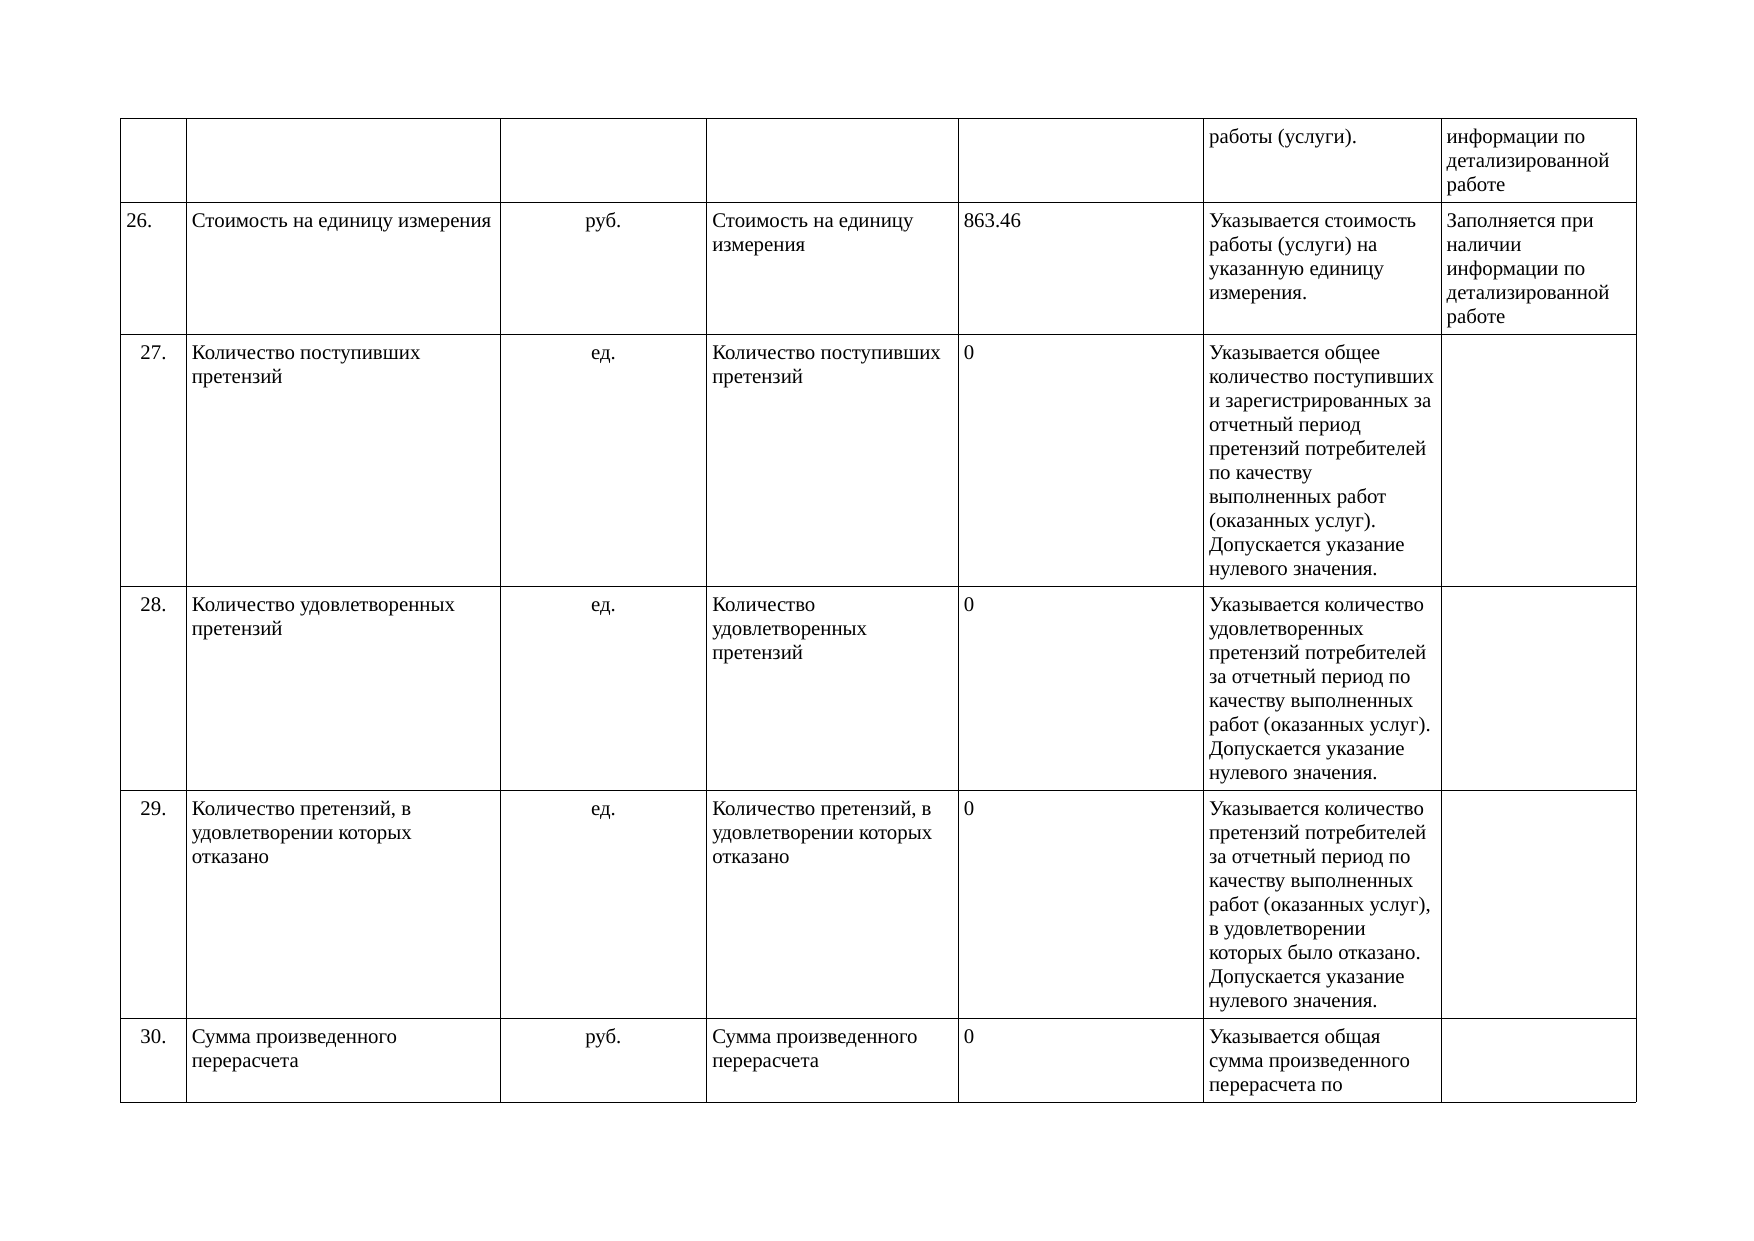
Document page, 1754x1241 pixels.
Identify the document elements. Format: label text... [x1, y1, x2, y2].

table_cell Стоимость на единицу измерения [707, 203, 958, 334]
table_cell 30. [121, 1019, 186, 1102]
table_cell Количество претензий, в удовлетворении которых отказано [707, 791, 958, 1018]
table_cell 27. [121, 335, 186, 586]
table_cell [121, 119, 186, 202]
table_cell [187, 119, 500, 202]
table_cell Указывается количество претензий потребителей за отчетный период по качеству выполненных работ (оказанных услуг), в удовлетворении которых было отказано. Допускается указание нулевого значения. [1204, 791, 1441, 1018]
table_cell 0 [959, 587, 1203, 790]
table_cell 29. [121, 791, 186, 1018]
table_cell Сумма произведенного перерасчета [187, 1019, 500, 1102]
table_cell Сумма произведенного перерасчета [707, 1019, 958, 1102]
table_cell Количество претензий, в удовлетворении которых отказано [187, 791, 500, 1018]
table_cell [707, 119, 958, 202]
table_cell ед. [501, 587, 706, 790]
table_cell Количество удовлетворенных претензий [707, 587, 958, 790]
table_cell 863,46 [959, 203, 1203, 334]
table_cell руб. [501, 1019, 706, 1102]
table_cell [1442, 1019, 1636, 1102]
table_cell 26. [121, 203, 186, 334]
table_cell Количество поступивших претензий [707, 335, 958, 586]
table_cell [1442, 587, 1636, 790]
table_cell [1442, 791, 1636, 1018]
table_cell 0 [959, 1019, 1203, 1102]
table_cell [959, 119, 1203, 202]
table_cell Указывается количество удовлетворенных претензий потребителей за отчетный период по качеству выполненных работ (оказанных услуг). Допускается указание нулевого значения. [1204, 587, 1441, 790]
table_cell ед. [501, 791, 706, 1018]
table_cell руб. [501, 203, 706, 334]
table_cell Количество удовлетворенных претензий [187, 587, 500, 790]
table_cell Указывается общая сумма произведенного перерасчета по [1204, 1019, 1441, 1102]
table_cell ед. [501, 335, 706, 586]
table_cell Заполняется при наличии информации по детализированной работе [1442, 203, 1636, 334]
table_cell Указывается стоимость работы (услуги) на указанную единицу измерения. [1204, 203, 1441, 334]
table_cell [1442, 335, 1636, 586]
table_cell - [501, 119, 706, 202]
table_cell 0 [959, 335, 1203, 586]
table_cell 0 [959, 791, 1203, 1018]
table_cell информации по детализированной работе [1442, 119, 1636, 202]
table_cell 28. [121, 587, 186, 790]
table_cell работы (услуги). [1204, 119, 1441, 202]
table_cell Указывается общее количество поступивших и зарегистрированных за отчетный период претензий потребителей по качеству выполненных работ (оказанных услуг). Допускается указание нулевого значения. [1204, 335, 1441, 586]
table_cell Количество поступивших претензий [187, 335, 500, 586]
table_cell Стоимость на единицу измерения [187, 203, 500, 334]
